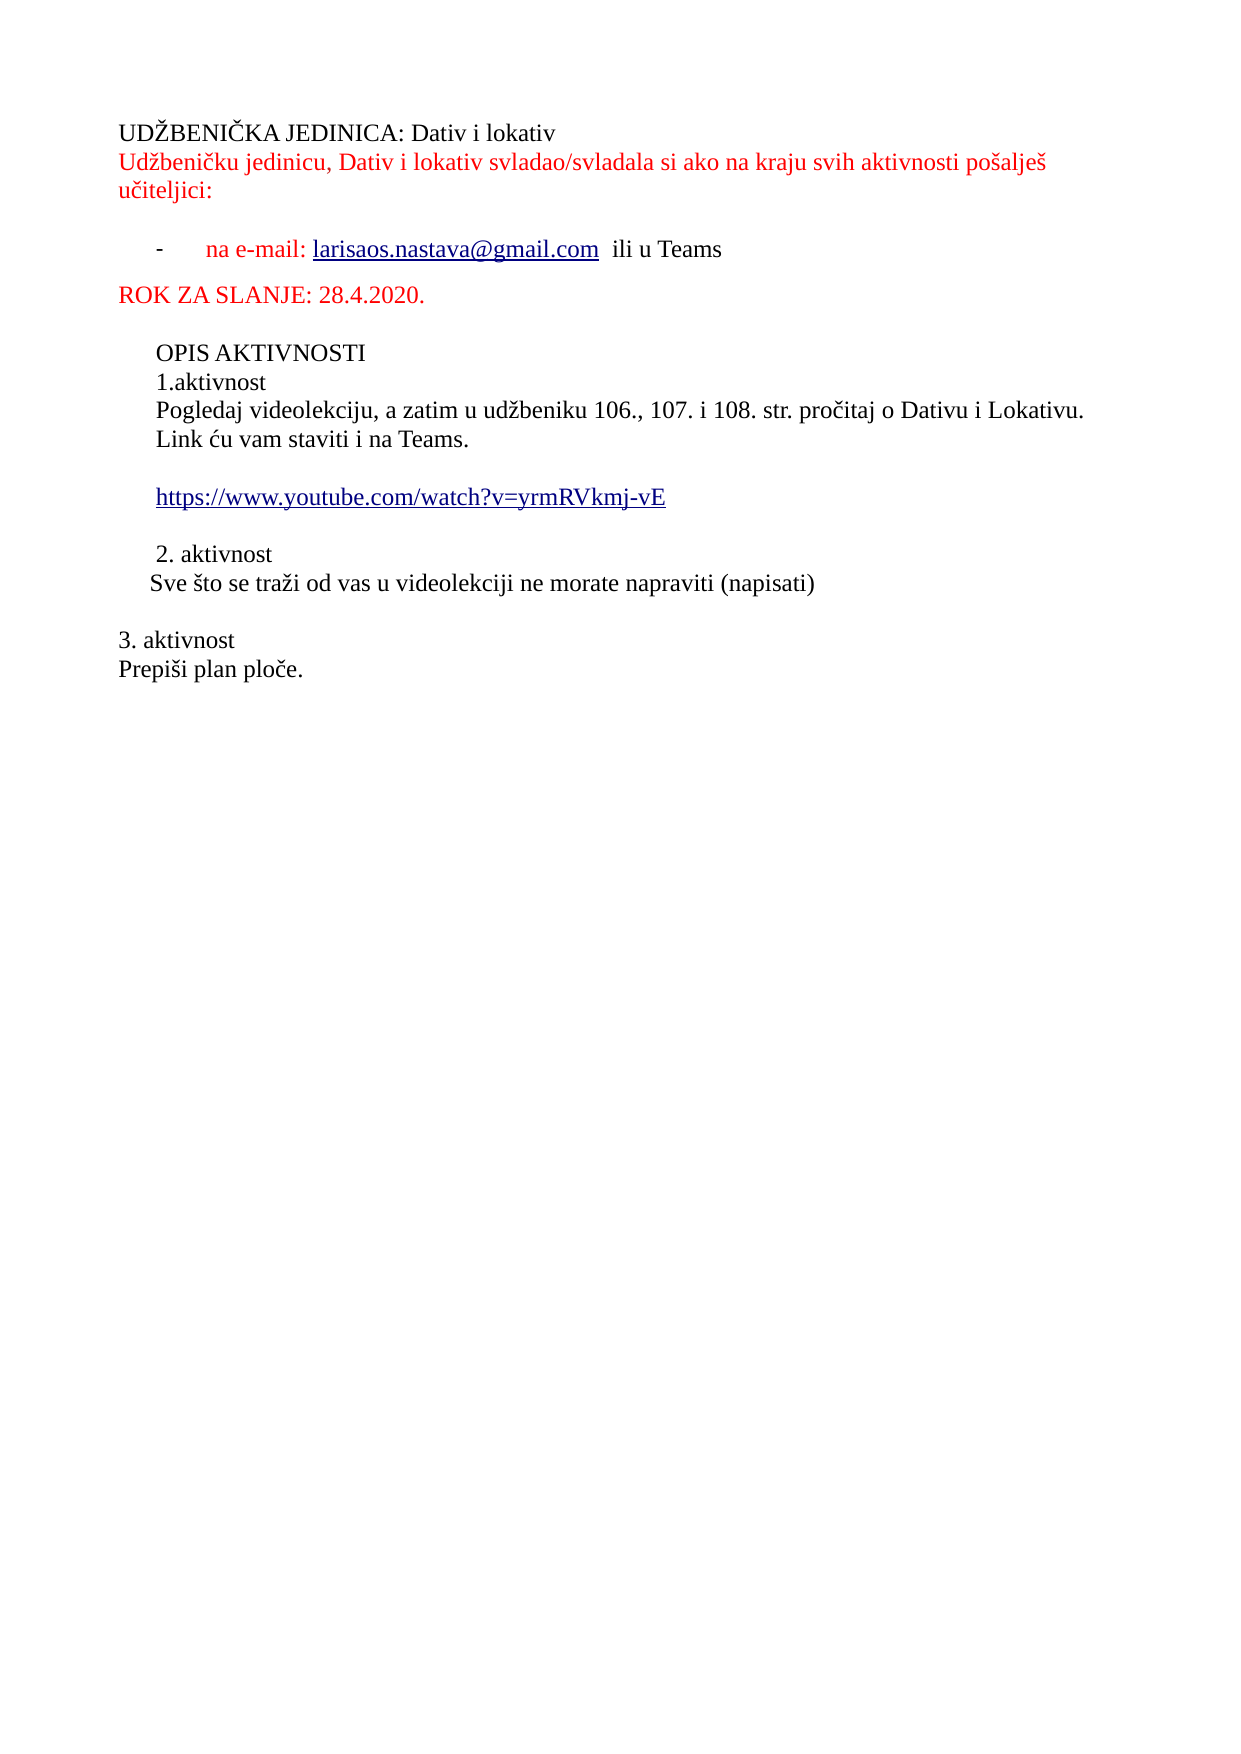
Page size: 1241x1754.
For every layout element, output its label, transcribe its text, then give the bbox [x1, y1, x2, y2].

text https://www.youtube.com/watch?v=yrmRVkmj-vE [156, 482, 1122, 510]
text OPIS AKTIVNOSTI [156, 338, 1122, 367]
list na e-mail: larisaos.nastava@gmail.com ili u Teams [156, 233, 1122, 264]
text 2. aktivnost [118, 539, 1122, 568]
text Prepiši plan ploče. [118, 654, 1122, 683]
text UDŽBENIČKA JEDINICA: Dativ i lokativ [118, 118, 1122, 147]
text Link ću vam staviti i na Teams. [156, 424, 1122, 453]
text Sve što se traži od vas u videolekciji ne morate napraviti (napisati) [118, 568, 1122, 597]
text Udžbeničku jedinicu, Dativ i lokativ svladao/svladala si ako na kraju svih aktivnosti pošalješ učiteljici: [118, 147, 1122, 204]
text Pogledaj videolekciju, a zatim u udžbeniku 106., 107. i 108. str. pročitaj o Dativu i Lokativu. [156, 395, 1122, 424]
text 3. aktivnost [118, 625, 1122, 654]
text 1.aktivnost [156, 367, 1122, 395]
text ROK ZA SLANJE: 28.4.2020. [118, 280, 1122, 309]
